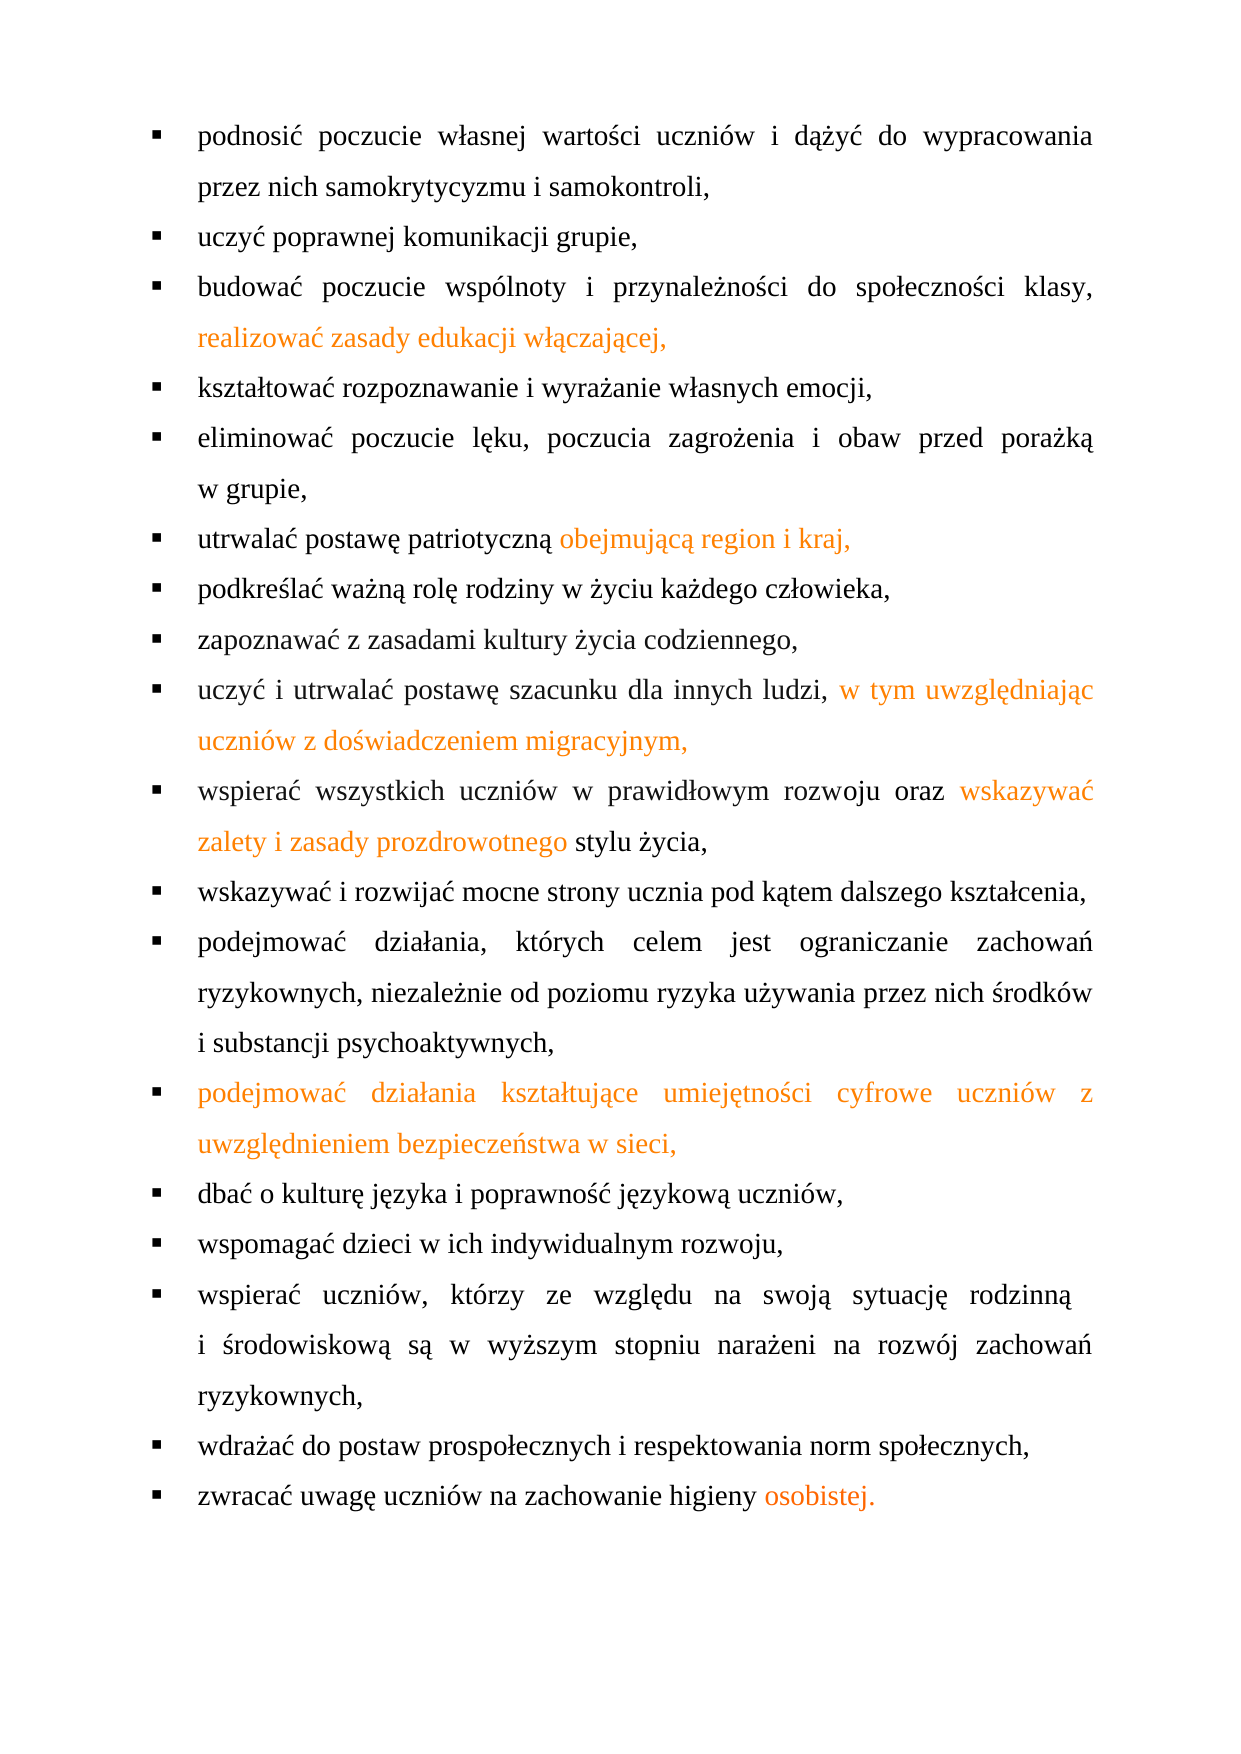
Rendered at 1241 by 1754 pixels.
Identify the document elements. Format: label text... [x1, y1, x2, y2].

subtitle kształtować rozpoznawanie i wyrażanie własnych emocji, [150, 370, 1094, 404]
subtitle uczyć i utrwalać postawę szacunku dla innych ludzi, w tym uwzględniając uczniów z doświadczeniem migracyjnym, [150, 672, 1094, 756]
subtitle eliminować poczucie lęku, poczucia zagrożenia i obaw przed porażką w grupie, [150, 421, 1094, 504]
subtitle podnosić poczucie własnej wartości uczniów i dążyć do wypracowania przez nich samokrytycyzmu i samokontroli, [150, 118, 1094, 202]
subtitle wskazywać i rozwijać mocne strony ucznia pod kątem dalszego kształcenia, [150, 874, 1094, 908]
subtitle budować poczucie wspólnoty i przynależności do społeczności klasy, realizować zasady edukacji włączającej, [150, 269, 1094, 353]
subtitle podejmować działania kształtujące umiejętności cyfrowe uczniów z uwzględnieniem bezpieczeństwa w sieci, [150, 1075, 1094, 1159]
subtitle wspierać uczniów, którzy ze względu na swoją sytuację rodzinną i środowiskową są w wyższym stopniu narażeni na rozwój zachowań ryzykownych, [150, 1277, 1094, 1411]
subtitle utrwalać postawę patriotyczną obejmującą region i kraj, [150, 521, 1094, 555]
subtitle podejmować działania, których celem jest ograniczanie zachowań ryzykownych, niezależnie od poziomu ryzyka używania przez nich środków i substancji psychoaktywnych, [150, 924, 1094, 1059]
subtitle dbać o kulturę języka i poprawność językową uczniów, [150, 1176, 1094, 1210]
subtitle wspomagać dzieci w ich indywidualnym rozwoju, [150, 1227, 1094, 1260]
subtitle uczyć poprawnej komunikacji grupie, [150, 219, 1094, 253]
subtitle zapoznawać z zasadami kultury życia codziennego, [150, 622, 1094, 656]
subtitle podkreślać ważną rolę rodziny w życiu każdego człowieka, [150, 572, 1094, 605]
subtitle zwracać uwagę uczniów na zachowanie higieny osobistej. [150, 1478, 1094, 1512]
subtitle wdrażać do postaw prospołecznych i respektowania norm społecznych, [150, 1428, 1094, 1462]
subtitle wspierać wszystkich uczniów w prawidłowym rozwoju oraz wskazywać zalety i zasady prozdrowotnego stylu życia, [150, 773, 1094, 857]
